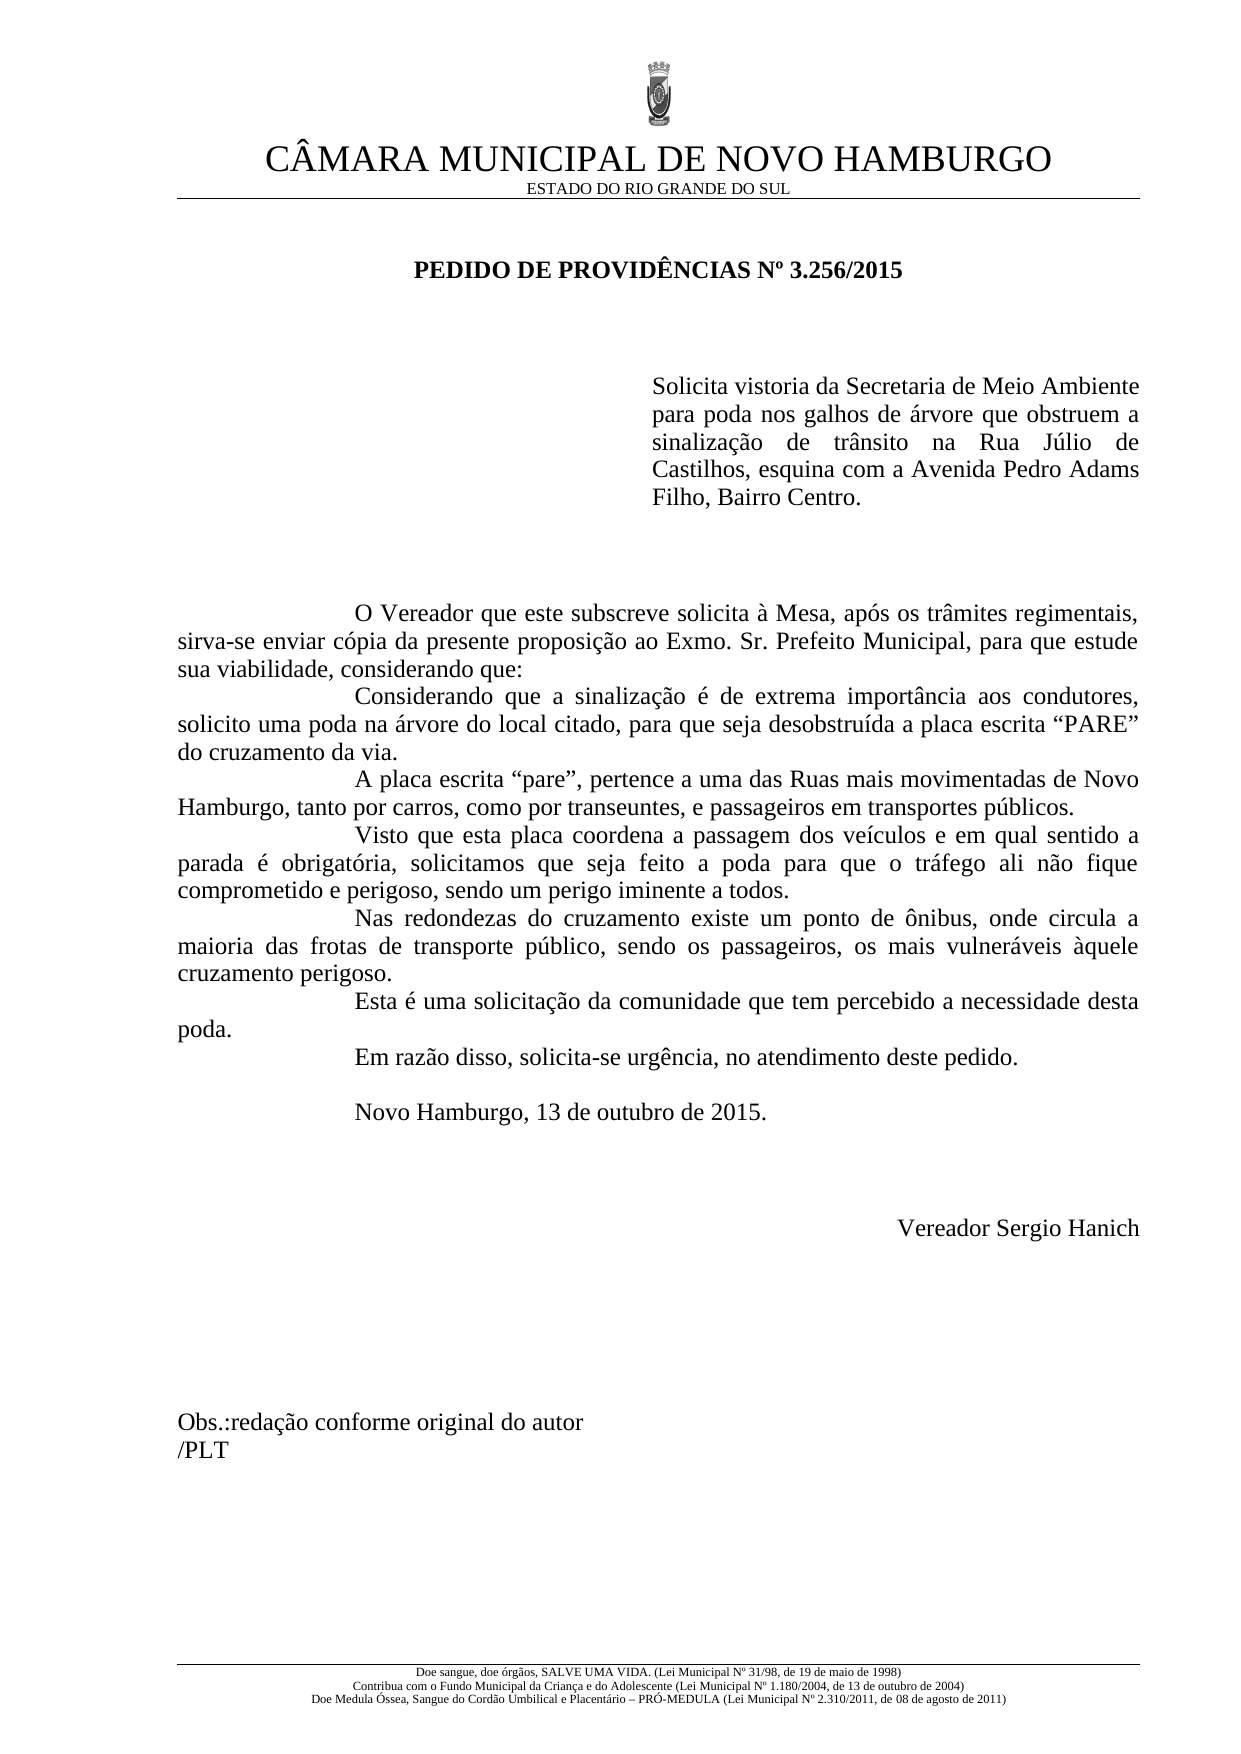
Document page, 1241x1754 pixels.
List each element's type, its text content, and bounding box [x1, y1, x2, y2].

text /PLT [177, 1436, 1140, 1464]
text Vereador Sergio Hanich [177, 1214, 1140, 1242]
text Em razão disso, solicita-se urgência, no atendimento deste pedido. [177, 1043, 1140, 1070]
text Esta é uma solicitação da comunidade que tem percebido a necessidade desta poda. [177, 987, 1140, 1043]
text Solicita vistoria da Secretaria de Meio Ambiente para poda nos galhos de árvore que obstruem a sinalização de trânsito na Rua Júlio de Castilhos, esquina com a Avenida Pedro Adams Filho, Bairro Centro. [652, 372, 1140, 511]
text Obs.:redação conforme original do autor [177, 1408, 1140, 1436]
text Nas redondezas do cruzamento existe um ponto de ônibus, onde circula a maioria das frotas de transporte público, sendo os passageiros, os mais vulneráveis àquele cruzamento perigoso. [177, 904, 1140, 987]
text Novo Hamburgo, 13 de outubro de 2015. [177, 1098, 1140, 1126]
text O Vereador que este subscreve solicita à Mesa, após os trâmites regimentais, sirva-se enviar cópia da presente proposição ao Exmo. Sr. Prefeito Municipal, para que estude sua viabilidade, considerando que: [177, 599, 1140, 682]
text A placa escrita “pare”, pertence a uma das Ruas mais movimentadas de Novo Hamburgo, tanto por carros, como por transeuntes, e passageiros em transportes públicos. [177, 766, 1140, 821]
text Visto que esta placa coordena a passagem dos veículos e em qual sentido a parada é obrigatória, solicitamos que seja feito a poda para que o tráfego ali não fique comprometido e perigoso, sendo um perigo iminente a todos. [177, 821, 1140, 904]
text Considerando que a sinalização é de extrema importância aos condutores, solicito uma poda na árvore do local citado, para que seja desobstruída a placa escrita “PARE” do cruzamento da via. [177, 682, 1140, 766]
text PEDIDO DE PROVIDÊNCIAS Nº 3.256/2015 [177, 256, 1140, 284]
